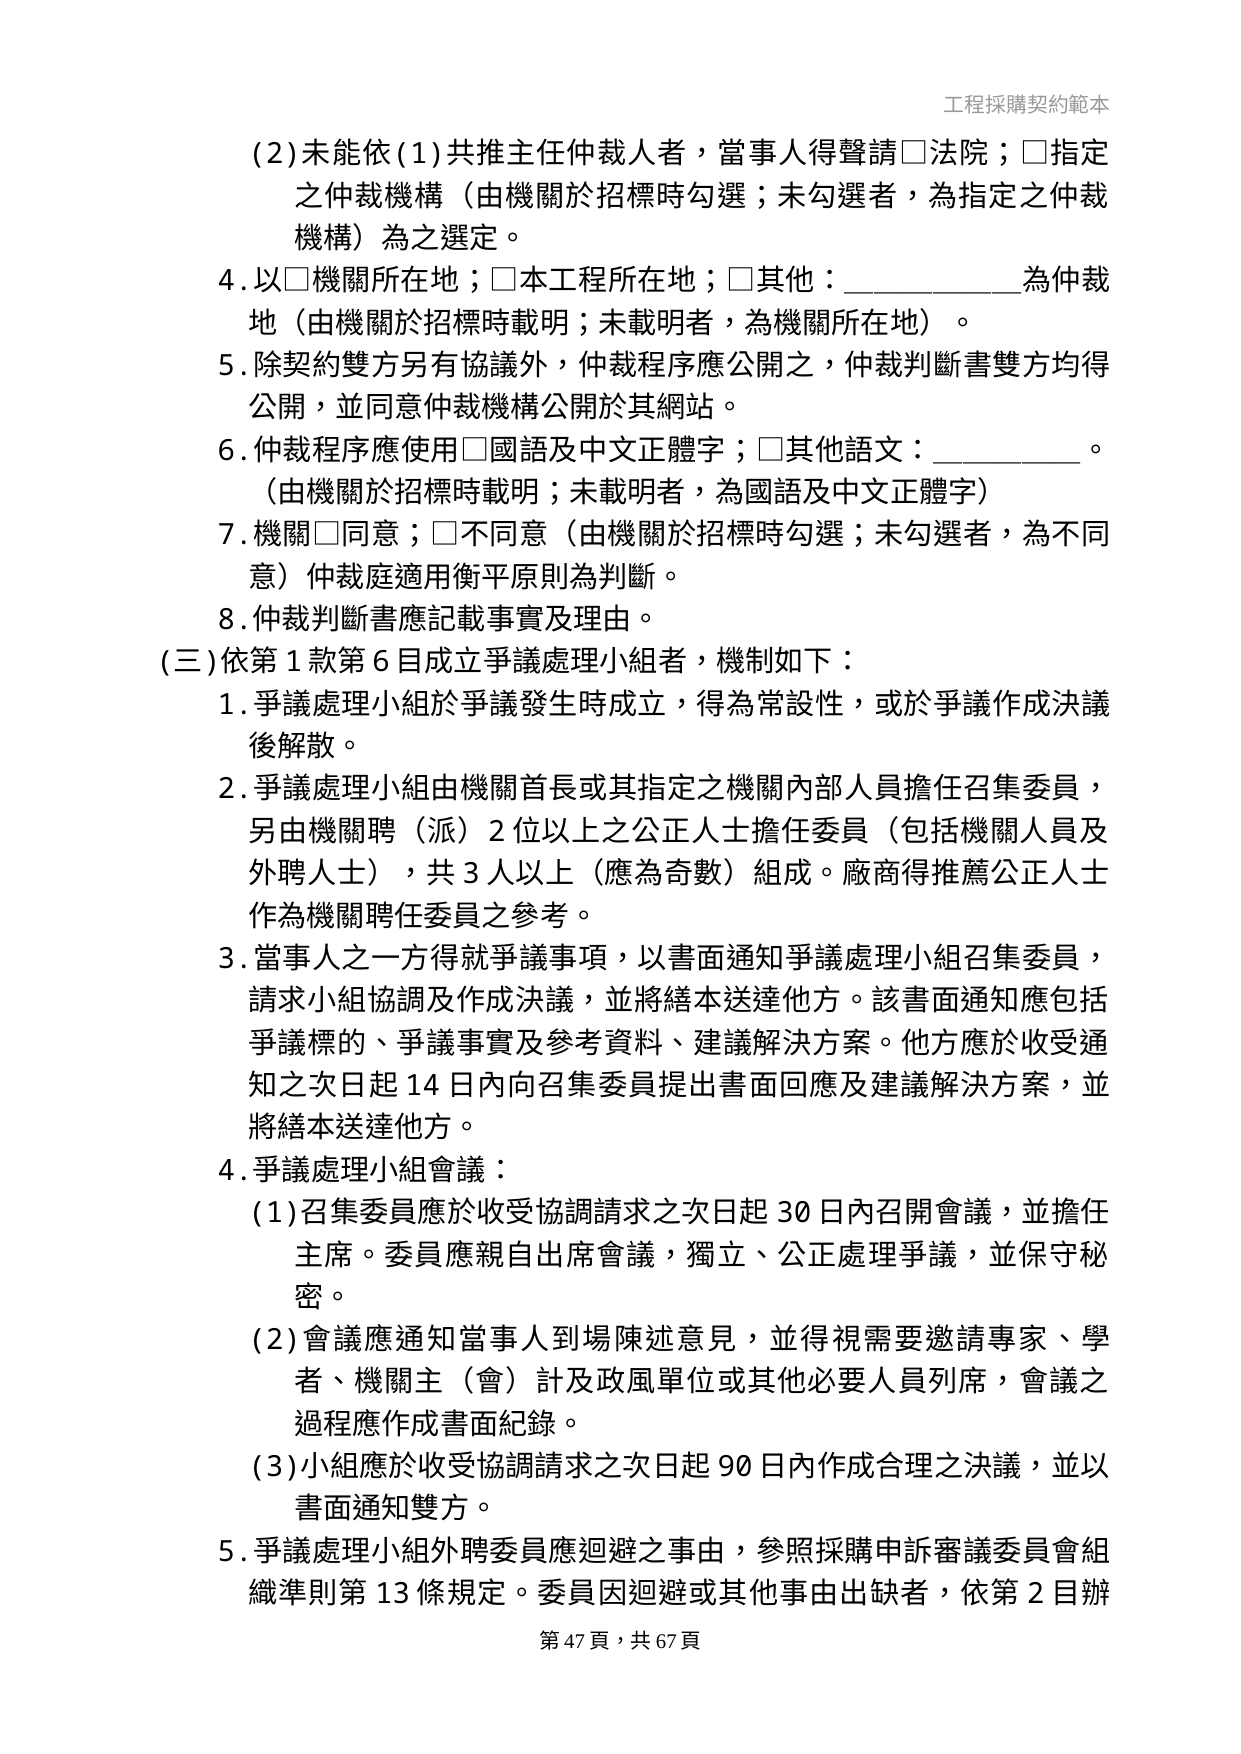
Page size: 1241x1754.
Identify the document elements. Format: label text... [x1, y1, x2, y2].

text (1)召集委員應於收受協調請求之次日起30日內召開會議，並擔任主席。委員應親自出席會議，獨立、公正處理爭議，並保守秘密。 [248, 1189, 1110, 1316]
text (3)小組應於收受協調請求之次日起90日內作成合理之決議，並以書面通知雙方。 [248, 1443, 1110, 1527]
text 6.仲裁程序應使用□國語及中文正體字；□其他語文：＿＿＿＿＿。（由機關於招標時載明；未載明者，為國語及中文正體字） [217, 426, 1110, 511]
text (2)未能依(1)共推主任仲裁人者，當事人得聲請□法院；□指定之仲裁機構（由機關於招標時勾選；未勾選者，為指定之仲裁機構）為之選定。 [248, 130, 1110, 257]
text 1.爭議處理小組於爭議發生時成立，得為常設性，或於爭議作成決議後解散。 [217, 680, 1110, 765]
text 4.以□機關所在地；□本工程所在地；□其他：＿＿＿＿＿＿為仲裁地（由機關於招標時載明；未載明者，為機關所在地）。 [217, 257, 1110, 342]
text 5.爭議處理小組外聘委員應迴避之事由，參照採購申訴審議委員會組織準則第13條規定。委員因迴避或其他事由出缺者，依第2目辦 [217, 1527, 1110, 1612]
text 2.爭議處理小組由機關首長或其指定之機關內部人員擔任召集委員，另由機關聘（派）2位以上之公正人士擔任委員（包括機關人員及外聘人士），共3人以上（應為奇數）組成。廠商得推薦公正人士作為機關聘任委員之參考。 [217, 765, 1110, 934]
text (三)依第1款第6目成立爭議處理小組者，機制如下： [156, 638, 1110, 680]
text (2)會議應通知當事人到場陳述意見，並得視需要邀請專家、學者、機關主（會）計及政風單位或其他必要人員列席，會議之過程應作成書面紀錄。 [248, 1316, 1110, 1443]
text 7.機關□同意；□不同意（由機關於招標時勾選；未勾選者，為不同意）仲裁庭適用衡平原則為判斷。 [217, 511, 1110, 596]
text 8.仲裁判斷書應記載事實及理由。 [217, 596, 1110, 638]
text 5.除契約雙方另有協議外，仲裁程序應公開之，仲裁判斷書雙方均得公開，並同意仲裁機構公開於其網站。 [217, 342, 1110, 426]
text 3.當事人之一方得就爭議事項，以書面通知爭議處理小組召集委員，請求小組協調及作成決議，並將繕本送達他方。該書面通知應包括爭議標的、爭議事實及參考資料、建議解決方案。他方應於收受通知之次日起14日內向召集委員提出書面回應及建議解決方案，並將繕本送達他方。 [217, 934, 1110, 1146]
text 4.爭議處理小組會議： [217, 1146, 1110, 1189]
